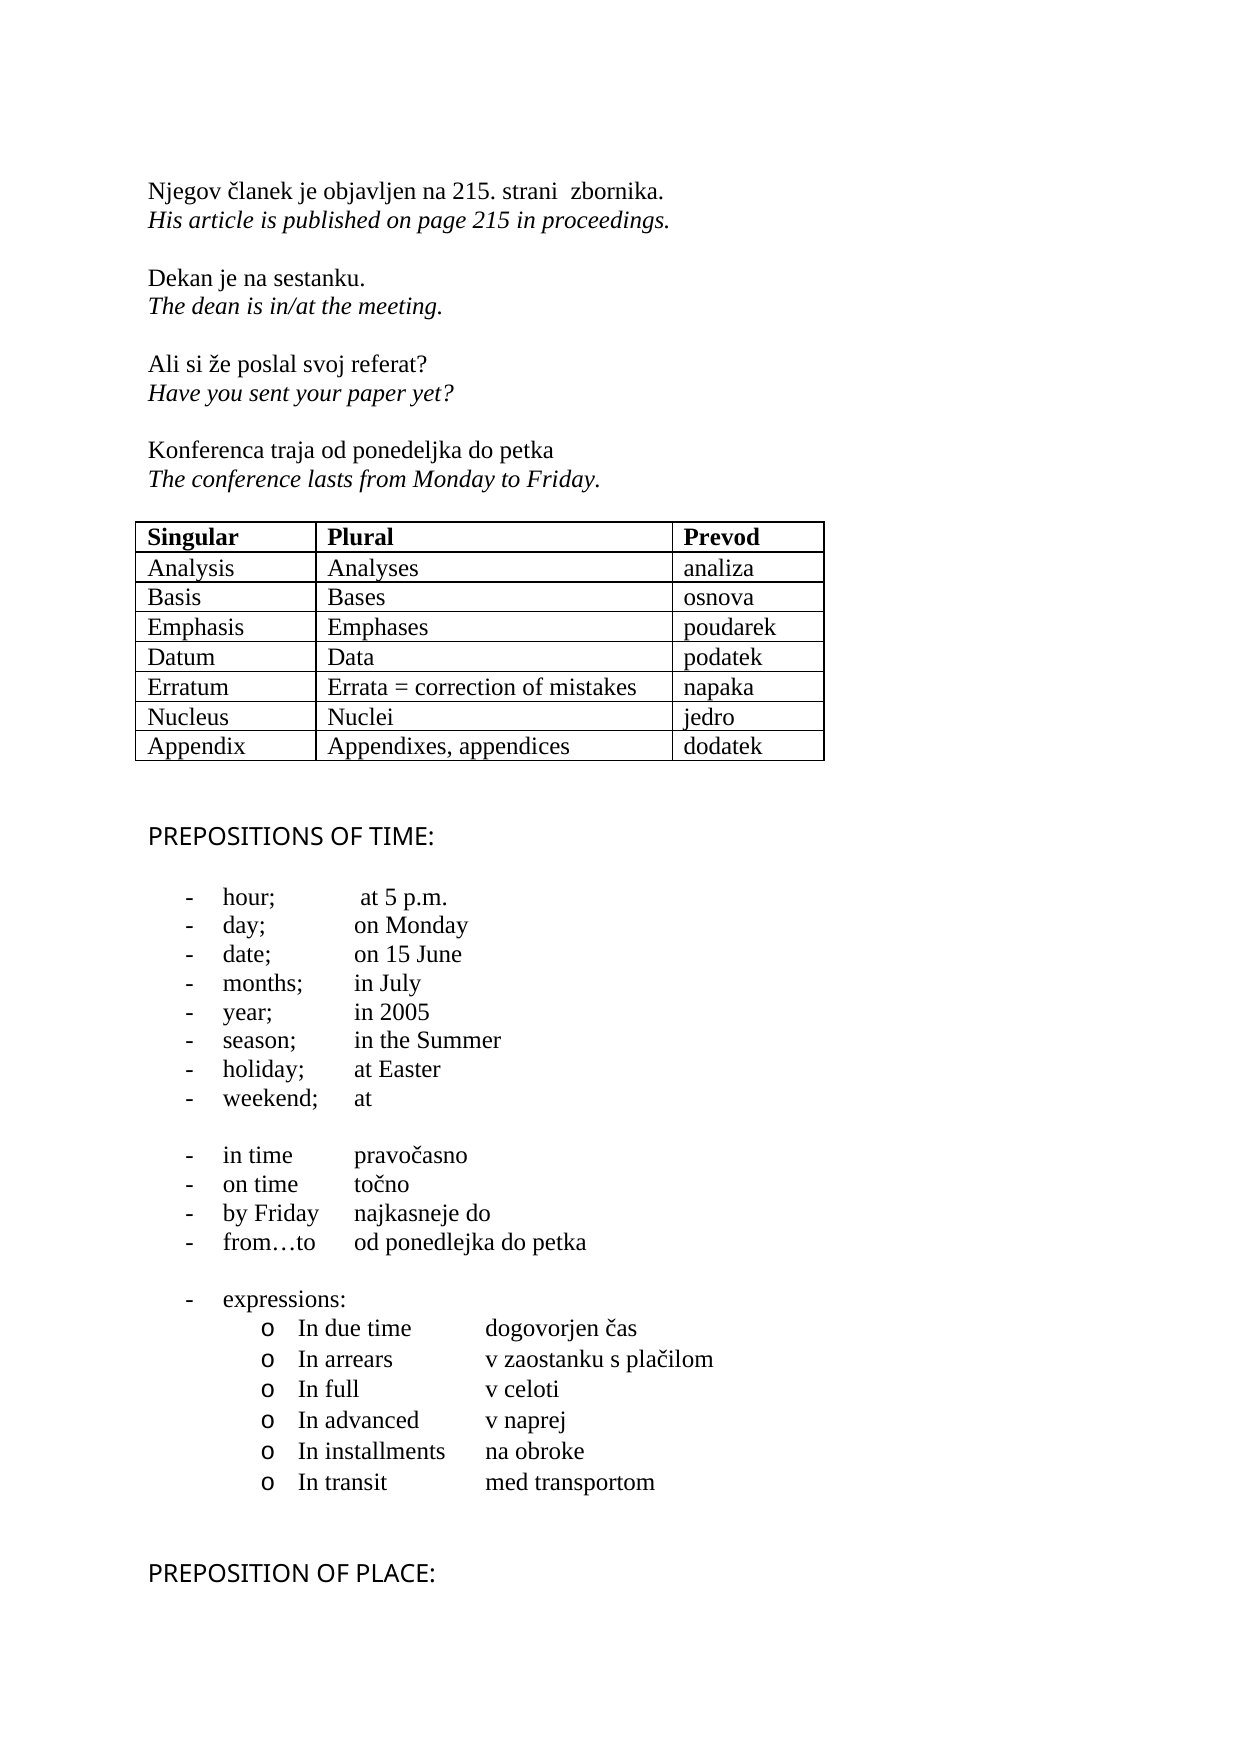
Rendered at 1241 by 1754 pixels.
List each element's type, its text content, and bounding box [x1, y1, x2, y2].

list In advanced v naprej [260, 1405, 1093, 1436]
list In due time dogovorjen čas [260, 1313, 1093, 1344]
table_header Singular [136, 523, 315, 551]
table_cell Analyses [317, 553, 672, 581]
table_cell jedro [673, 702, 823, 730]
list holiday; at Easter [185, 1054, 1093, 1083]
text Konferenca traja od ponedeljka do petka [148, 435, 1093, 464]
text PREPOSITION OF PLACE: [148, 1555, 1093, 1589]
list hour; at 5 p.m. [185, 882, 1093, 910]
table_cell Appendix [136, 731, 315, 760]
list on time točno [185, 1169, 1093, 1198]
list In transit med transportom [260, 1467, 1093, 1498]
table_cell analiza [673, 553, 823, 581]
table_cell Emphases [317, 612, 672, 641]
table_cell Appendixes, appendices [317, 731, 672, 760]
list year; in 2005 [185, 997, 1093, 1025]
list months; in July [185, 968, 1093, 997]
list by Friday najkasneje do [185, 1198, 1093, 1227]
text His article is published on page 215 in proceedings. [148, 205, 1093, 234]
table_cell podatek [673, 642, 823, 671]
list season; in the Summer [185, 1025, 1093, 1054]
table_cell Errata = correction of mistakes [317, 672, 672, 701]
text Have you sent your paper yet? [148, 378, 1093, 406]
table_cell Datum [136, 642, 315, 671]
list weekend; at [185, 1083, 1093, 1112]
list in time pravočasno [185, 1140, 1093, 1169]
list day; on Monday [185, 910, 1093, 939]
table_cell dodatek [673, 731, 823, 760]
list date; on 15 June [185, 939, 1093, 968]
table_header Plural [317, 523, 672, 551]
list expressions: [185, 1284, 1093, 1313]
table_cell Basis [136, 583, 315, 611]
list In arrears v zaostanku s plačilom [260, 1344, 1093, 1374]
text Njegov članek je objavljen na 215. strani zbornika. [148, 176, 1093, 205]
text The dean is in/at the meeting. [148, 291, 1093, 320]
list In full v celoti [260, 1374, 1093, 1405]
list In installments na obroke [260, 1436, 1093, 1467]
table_cell Erratum [136, 672, 315, 701]
table_cell osnova [673, 583, 823, 611]
table_cell Emphasis [136, 612, 315, 641]
text Dekan je na sestanku. [148, 263, 1093, 291]
list from…to od ponedlejka do petka [185, 1227, 1093, 1255]
text The conference lasts from Monday to Friday. [148, 464, 1093, 493]
text PREPOSITIONS OF TIME: [148, 819, 1093, 853]
table_cell poudarek [673, 612, 823, 641]
table_cell Analysis [136, 553, 315, 581]
table_header Prevod [673, 523, 823, 551]
table_cell Nucleus [136, 702, 315, 730]
table_cell Bases [317, 583, 672, 611]
table_cell Data [317, 642, 672, 671]
text Ali si že poslal svoj referat? [148, 349, 1093, 378]
table_cell Nuclei [317, 702, 672, 730]
table_cell napaka [673, 672, 823, 701]
